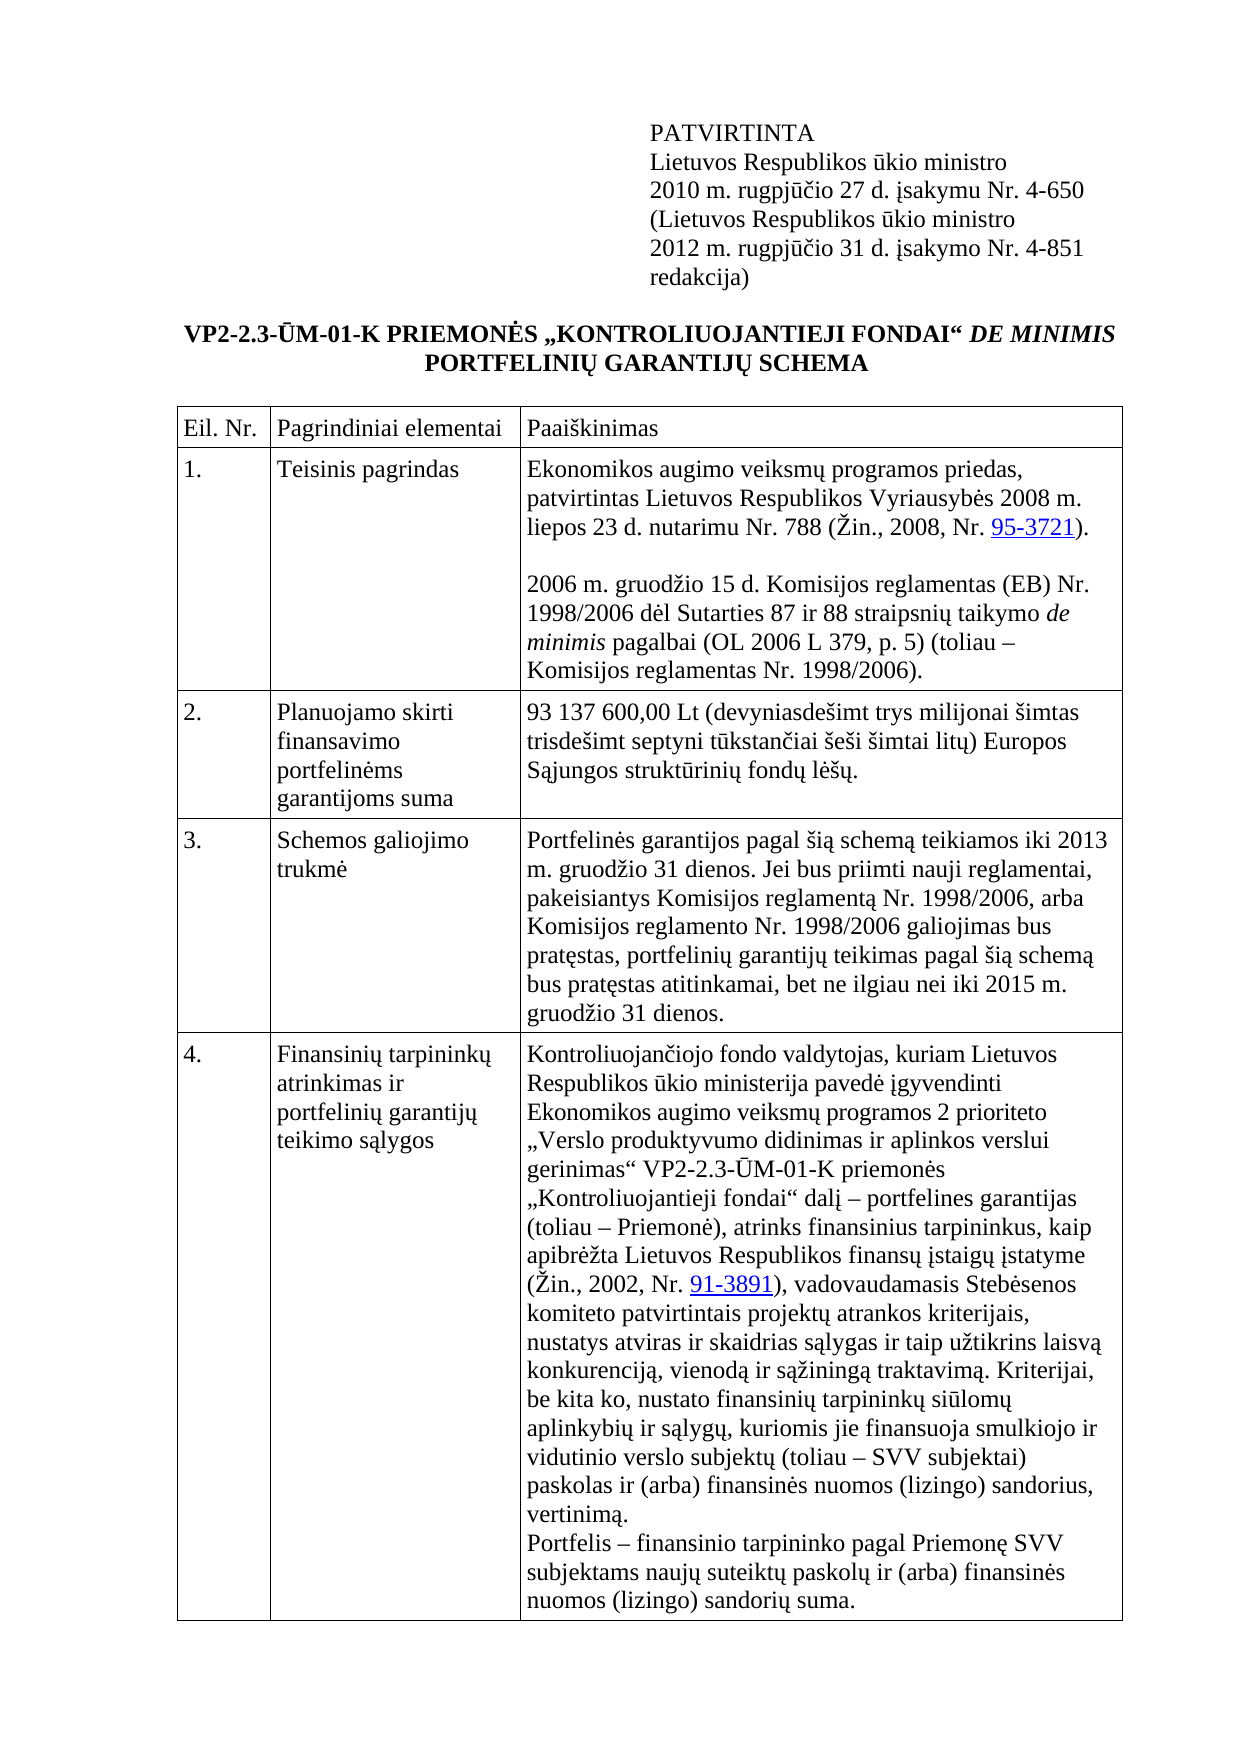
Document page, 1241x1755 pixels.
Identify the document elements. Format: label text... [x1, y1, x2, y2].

table_cell 1. [178, 448, 270, 690]
table_cell 4. [178, 1033, 270, 1620]
table_header Eil. Nr. [178, 407, 270, 447]
table_cell Kontroliuojančiojo fondo valdytojas, kuriam Lietuvos Respublikos ūkio ministerija pavedė įgyvendinti Ekonomikos augimo veiksmų programos 2 prioriteto „Verslo produktyvumo didinimas ir aplinkos verslui gerinimas“ VP2-2.3-ŪM-01-K priemonės „Kontroliuojantieji fondai“ dalį – portfelines garantijas (toliau – Priemonė), atrinks finansinius tarpininkus, kaip apibrėžta Lietuvos Respublikos finansų įstaigų įstatyme (Žin., 2002, Nr. 91-3891), vadovaudamasis Stebėsenos komiteto patvirtintais projektų atrankos kriterijais, nustatys atviras ir skaidrias sąlygas ir taip užtikrins laisvą konkurenciją, vienodą ir sąžiningą traktavimą. Kriterijai, be kita ko, nustato finansinių tarpininkų siūlomų aplinkybių ir sąlygų, kuriomis jie finansuoja smulkiojo ir vidutinio verslo subjektų (toliau – SVV subjektai) paskolas ir (arba) finansinės nuomos (lizingo) sandorius, vertinimą. Portfelis – finansinio tarpininko pagal Priemonę SVV subjektams naujų suteiktų paskolų ir (arba) finansinės nuomos (lizingo) sandorių suma. [521, 1033, 1122, 1620]
table_header Paaiškinimas [521, 407, 1122, 447]
table_cell Finansinių tarpininkų atrinkimas ir portfelinių garantijų teikimo sąlygos [271, 1033, 520, 1620]
table_cell 93 137 600,00 Lt (devyniasdešimt trys milijonai šimtas trisdešimt septyni tūkstančiai šeši šimtai litų) Europos Sąjungos struktūrinių fondų lėšų. [521, 691, 1122, 818]
text 2012 m. rugpjūčio 31 d. įsakymo Nr. 4-851 [649, 233, 1122, 262]
table_cell 3. [178, 819, 270, 1032]
table_cell Portfelinės garantijos pagal šią schemą teikiamos iki 2013 m. gruodžio 31 dienos. Jei bus priimti nauji reglamentai, pakeisiantys Komisijos reglamentą Nr. 1998/2006, arba Komisijos reglamento Nr. 1998/2006 galiojimas bus pratęstas, portfelinių garantijų teikimas pagal šią schemą bus pratęstas atitinkamai, bet ne ilgiau nei iki 2015 m. gruodžio 31 dienos. [521, 819, 1122, 1032]
text redakcija) [649, 262, 1122, 291]
text 2010 m. rugpjūčio 27 d. įsakymu Nr. 4-650 [649, 176, 1122, 204]
table_cell Ekonomikos augimo veiksmų programos priedas, patvirtintas Lietuvos Respublikos Vyriausybės 2008 m. liepos 23 d. nutarimu Nr. 788 (Žin., 2008, Nr. 95-3721). 2006 m. gruodžio 15 d. Komisijos reglamentas (EB) Nr. 1998/2006 dėl Sutarties 87 ir 88 straipsnių taikymo de minimis pagalbai (OL 2006 L 379, p. 5) (toliau – Komisijos reglamentas Nr. 1998/2006). [521, 448, 1122, 690]
text PATVIRTINTA [649, 118, 1122, 147]
table_cell Teisinis pagrindas [271, 448, 520, 690]
table_cell Schemos galiojimo trukmė [271, 819, 520, 1032]
text Lietuvos Respublikos ūkio ministro [649, 147, 1122, 176]
text VP2-2.3-ŪM-01-K PRIEMONĖS „KONTROLIUOJANTIEJI FONDAI“ DE MINIMIS PORTFELINIŲ GARANTIJŲ schema [177, 319, 1122, 377]
text (Lietuvos Respublikos ūkio ministro [649, 204, 1122, 233]
table_header Pagrindiniai elementai [271, 407, 520, 447]
table_cell Planuojamo skirti finansavimo portfelinėms garantijoms suma [271, 691, 520, 818]
table_cell 2. [178, 691, 270, 818]
